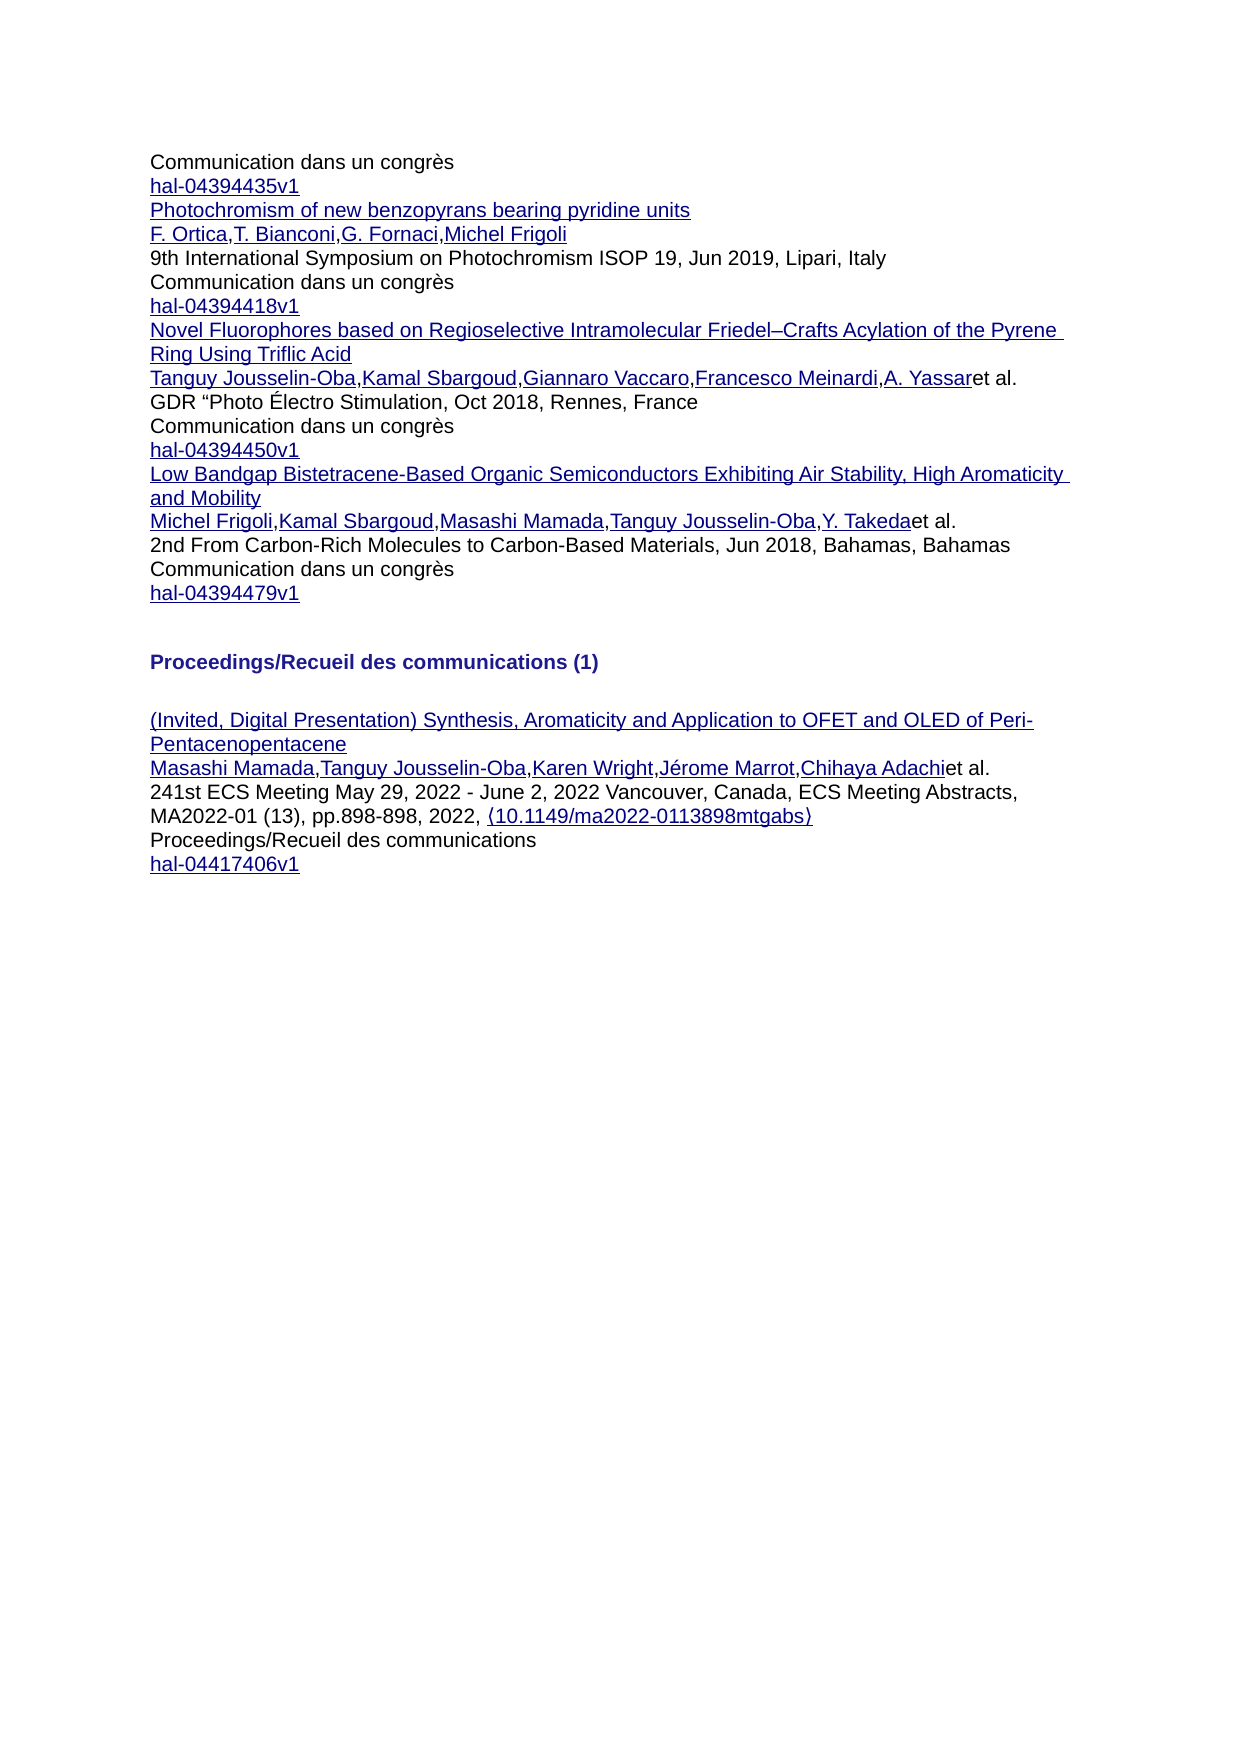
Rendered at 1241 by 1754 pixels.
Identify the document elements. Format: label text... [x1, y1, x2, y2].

table_header (Invited, Digital Presentation) Synthesis, Aromaticity and Application to OFET and OLED of Peri-Pentacenopentacene Masashi Mamada,Tanguy Jousselin-Oba,Karen Wright,Jérome Marrot,Chihaya Adachiet al. 241st ECS Meeting May 29, 2022 - June 2, 2022 Vancouver, Canada, ECS Meeting Abstracts, MA2022-01 (13), pp.898-898, 2022, ⟨10.1149/ma2022-0113898mtgabs⟩ Proceedings/Recueil des communications hal-04417406v1 [150, 708, 1090, 876]
table_cell Low Bandgap Bistetracene-Based Organic Semiconductors Exhibiting Air Stability, High Aromaticity and Mobility Michel Frigoli,Kamal Sbargoud,Masashi Mamada,Tanguy Jousselin-Oba,Y. Takedaet al. 2nd From Carbon-Rich Molecules to Carbon-Based Materials, Jun 2018, Bahamas, Bahamas Communication dans un congrès hal-04394479v1 [150, 461, 1090, 605]
table_cell Communication dans un congrès hal-04394435v1 [150, 150, 1090, 198]
table_cell Novel Fluorophores based on Regioselective Intramolecular Friedel–Crafts Acylation of the Pyrene Ring Using Triflic Acid Tanguy Jousselin-Oba,Kamal Sbargoud,Giannaro Vaccaro,Francesco Meinardi,A. Yassaret al. GDR “Photo Électro Stimulation, Oct 2018, Rennes, France Communication dans un congrès hal-04394450v1 [150, 318, 1090, 461]
table_cell Photochromism of new benzopyrans bearing pyridine units F. Ortica,T. Bianconi,G. Fornaci,Michel Frigoli 9th International Symposium on Photochromism ISOP 19, Jun 2019, Lipari, Italy Communication dans un congrès hal-04394418v1 [150, 198, 1090, 318]
subtitle Proceedings/Recueil des communications (1) [150, 650, 1090, 674]
